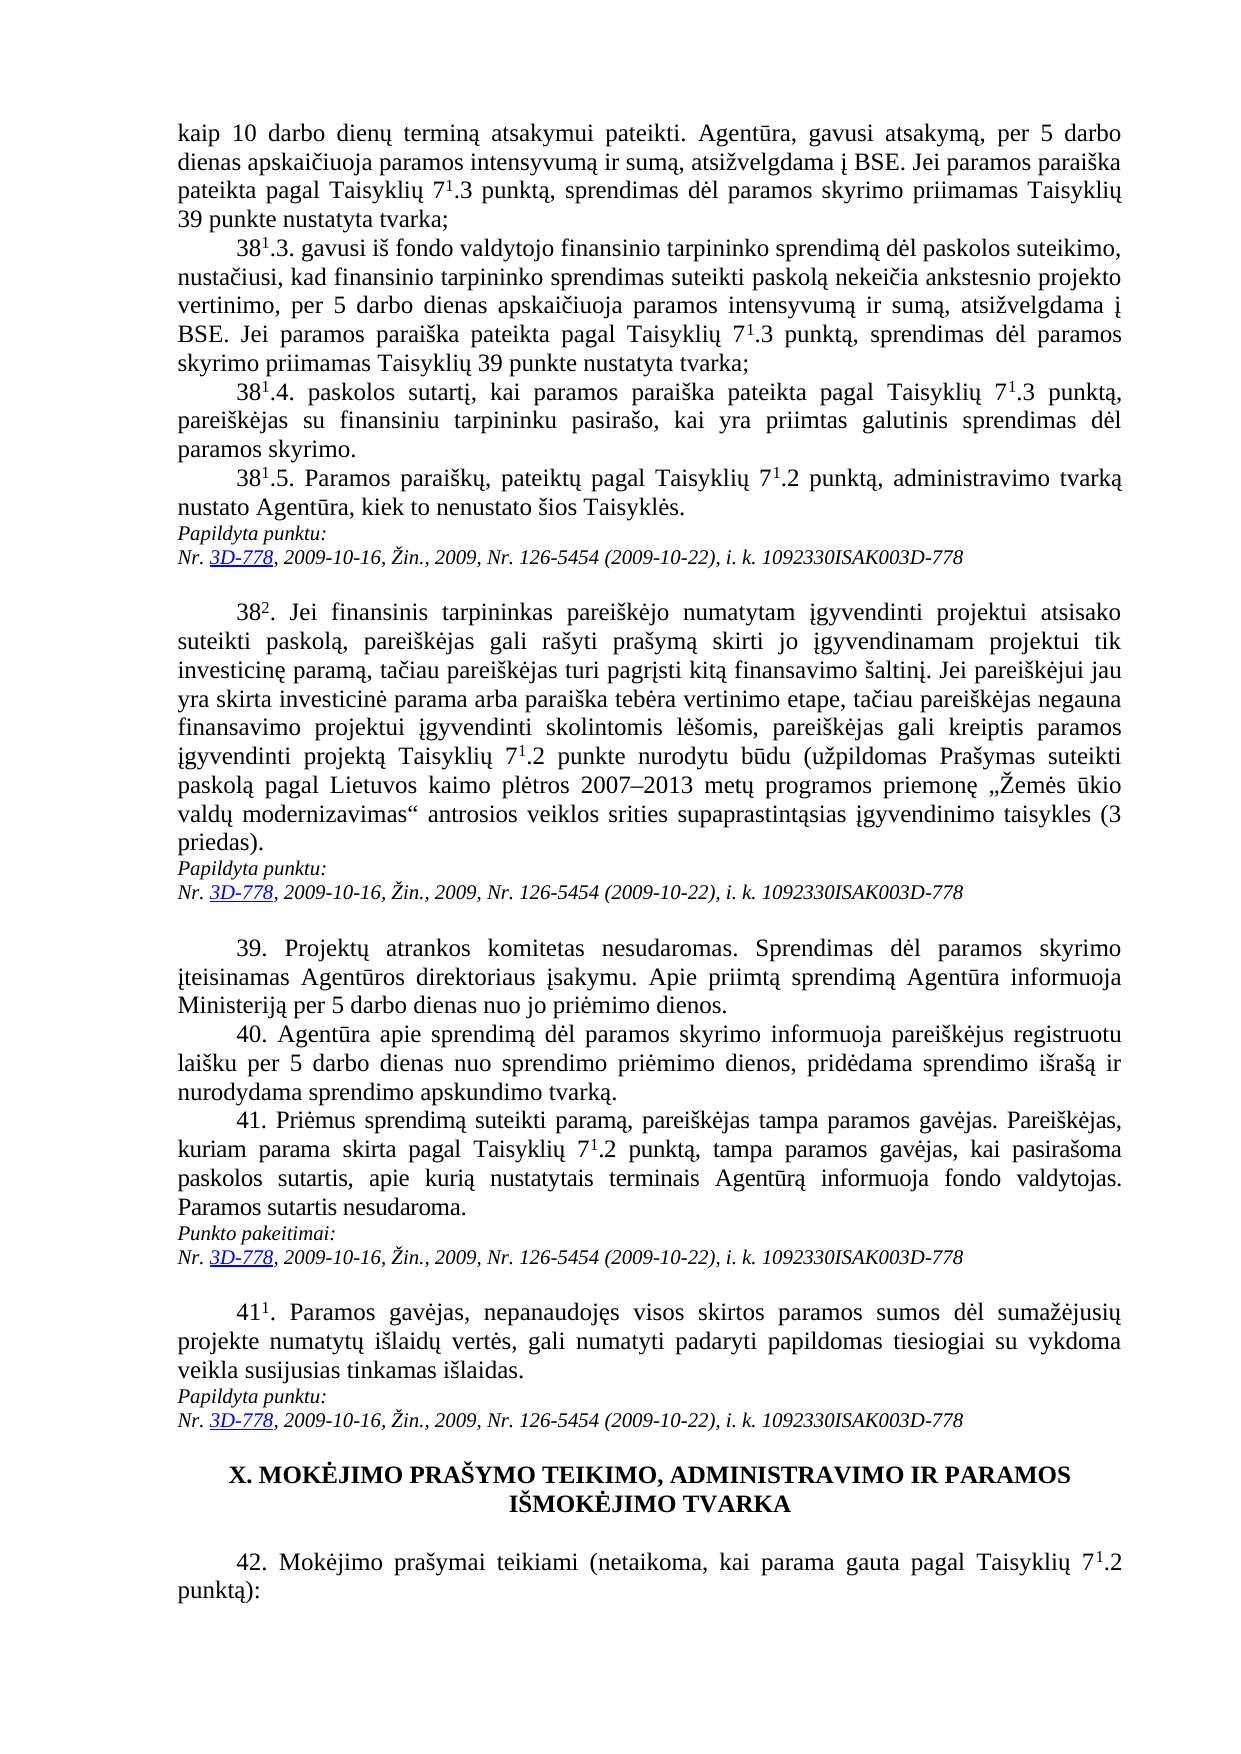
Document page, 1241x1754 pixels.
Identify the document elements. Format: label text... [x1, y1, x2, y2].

text Papildyta punktu: [177, 521, 1122, 545]
text 382. Jei finansinis tarpininkas pareiškėjo numatytam įgyvendinti projektui atsisako suteikti paskolą, pareiškėjas gali rašyti prašymą skirti jo įgyvendinamam projektui tik investicinę paramą, tačiau pareiškėjas turi pagrįsti kitą finansavimo šaltinį. Jei pareiškėjui jau yra skirta investicinė parama arba paraiška tebėra vertinimo etape, tačiau pareiškėjas negauna finansavimo projektui įgyvendinti skolintomis lėšomis, pareiškėjas gali kreiptis paramos įgyvendinti projektą Taisyklių 71.2 punkte nurodytu būdu (užpildomas Prašymas suteikti paskolą pagal Lietuvos kaimo plėtros 2007–2013 metų programos priemonę „Žemės ūkio valdų modernizavimas“ antrosios veiklos srities supaprastintąsias įgyvendinimo taisykles (3 priedas). [177, 597, 1122, 856]
text Punkto pakeitimai: [177, 1221, 1122, 1245]
text Papildyta punktu: [177, 1384, 1122, 1408]
text 41. Priėmus sprendimą suteikti paramą, pareiškėjas tampa paramos gavėjas. Pareiškėjas, kuriam parama skirta pagal Taisyklių 71.2 punktą, tampa paramos gavėjas, kai pasirašoma paskolos sutartis, apie kurią nustatytais terminais Agentūrą informuoja fondo valdytojas. Paramos sutartis nesudaroma. [177, 1106, 1122, 1221]
text X. MOKĖJIMO PRAŠYMO TEIKIMO, ADMINISTRAVIMO IR PARAMOS IŠMOKĖJIMO TVARKA [177, 1461, 1122, 1518]
text 40. Agentūra apie sprendimą dėl paramos skyrimo informuoja pareiškėjus registruotu laišku per 5 darbo dienas nuo sprendimo priėmimo dienos, pridėdama sprendimo išrašą ir nurodydama sprendimo apskundimo tvarką. [177, 1019, 1122, 1106]
text 39. Projektų atrankos komitetas nesudaromas. Sprendimas dėl paramos skyrimo įteisinamas Agentūros direktoriaus įsakymu. Apie priimtą sprendimą Agentūra informuoja Ministeriją per 5 darbo dienas nuo jo priėmimo dienos. [177, 933, 1122, 1019]
text Papildyta punktu: [177, 856, 1122, 880]
text 381.4. paskolos sutartį, kai paramos paraiška pateikta pagal Taisyklių 71.3 punktą, pareiškėjas su finansiniu tarpininku pasirašo, kai yra priimtas galutinis sprendimas dėl paramos skyrimo. [177, 377, 1122, 463]
text Nr. 3D-778, 2009-10-16, Žin., 2009, Nr. 126-5454 (2009-10-22), i. k. 1092330ISAK003D-778 [177, 545, 1122, 569]
text kaip 10 darbo dienų terminą atsakymui pateikti. Agentūra, gavusi atsakymą, per 5 darbo dienas apskaičiuoja paramos intensyvumą ir sumą, atsižvelgdama į BSE. Jei paramos paraiška pateikta pagal Taisyklių 71.3 punktą, sprendimas dėl paramos skyrimo priimamas Taisyklių 39 punkte nustatyta tvarka; [177, 118, 1122, 233]
text 42. Mokėjimo prašymai teikiami (netaikoma, kai parama gauta pagal Taisyklių 71.2 punktą): [177, 1547, 1122, 1604]
text Nr. 3D-778, 2009-10-16, Žin., 2009, Nr. 126-5454 (2009-10-22), i. k. 1092330ISAK003D-778 [177, 1245, 1122, 1269]
text 381.3. gavusi iš fondo valdytojo finansinio tarpininko sprendimą dėl paskolos suteikimo, nustačiusi, kad finansinio tarpininko sprendimas suteikti paskolą nekeičia ankstesnio projekto vertinimo, per 5 darbo dienas apskaičiuoja paramos intensyvumą ir sumą, atsižvelgdama į BSE. Jei paramos paraiška pateikta pagal Taisyklių 71.3 punktą, sprendimas dėl paramos skyrimo priimamas Taisyklių 39 punkte nustatyta tvarka; [177, 233, 1122, 377]
text Nr. 3D-778, 2009-10-16, Žin., 2009, Nr. 126-5454 (2009-10-22), i. k. 1092330ISAK003D-778 [177, 880, 1122, 904]
text Nr. 3D-778, 2009-10-16, Žin., 2009, Nr. 126-5454 (2009-10-22), i. k. 1092330ISAK003D-778 [177, 1408, 1122, 1432]
text 381.5. Paramos paraiškų, pateiktų pagal Taisyklių 71.2 punktą, administravimo tvarką nustato Agentūra, kiek to nenustato šios Taisyklės. [177, 463, 1122, 521]
text 411. Paramos gavėjas, nepanaudojęs visos skirtos paramos sumos dėl sumažėjusių projekte numatytų išlaidų vertės, gali numatyti padaryti papildomas tiesiogiai su vykdoma veikla susijusias tinkamas išlaidas. [177, 1297, 1122, 1384]
